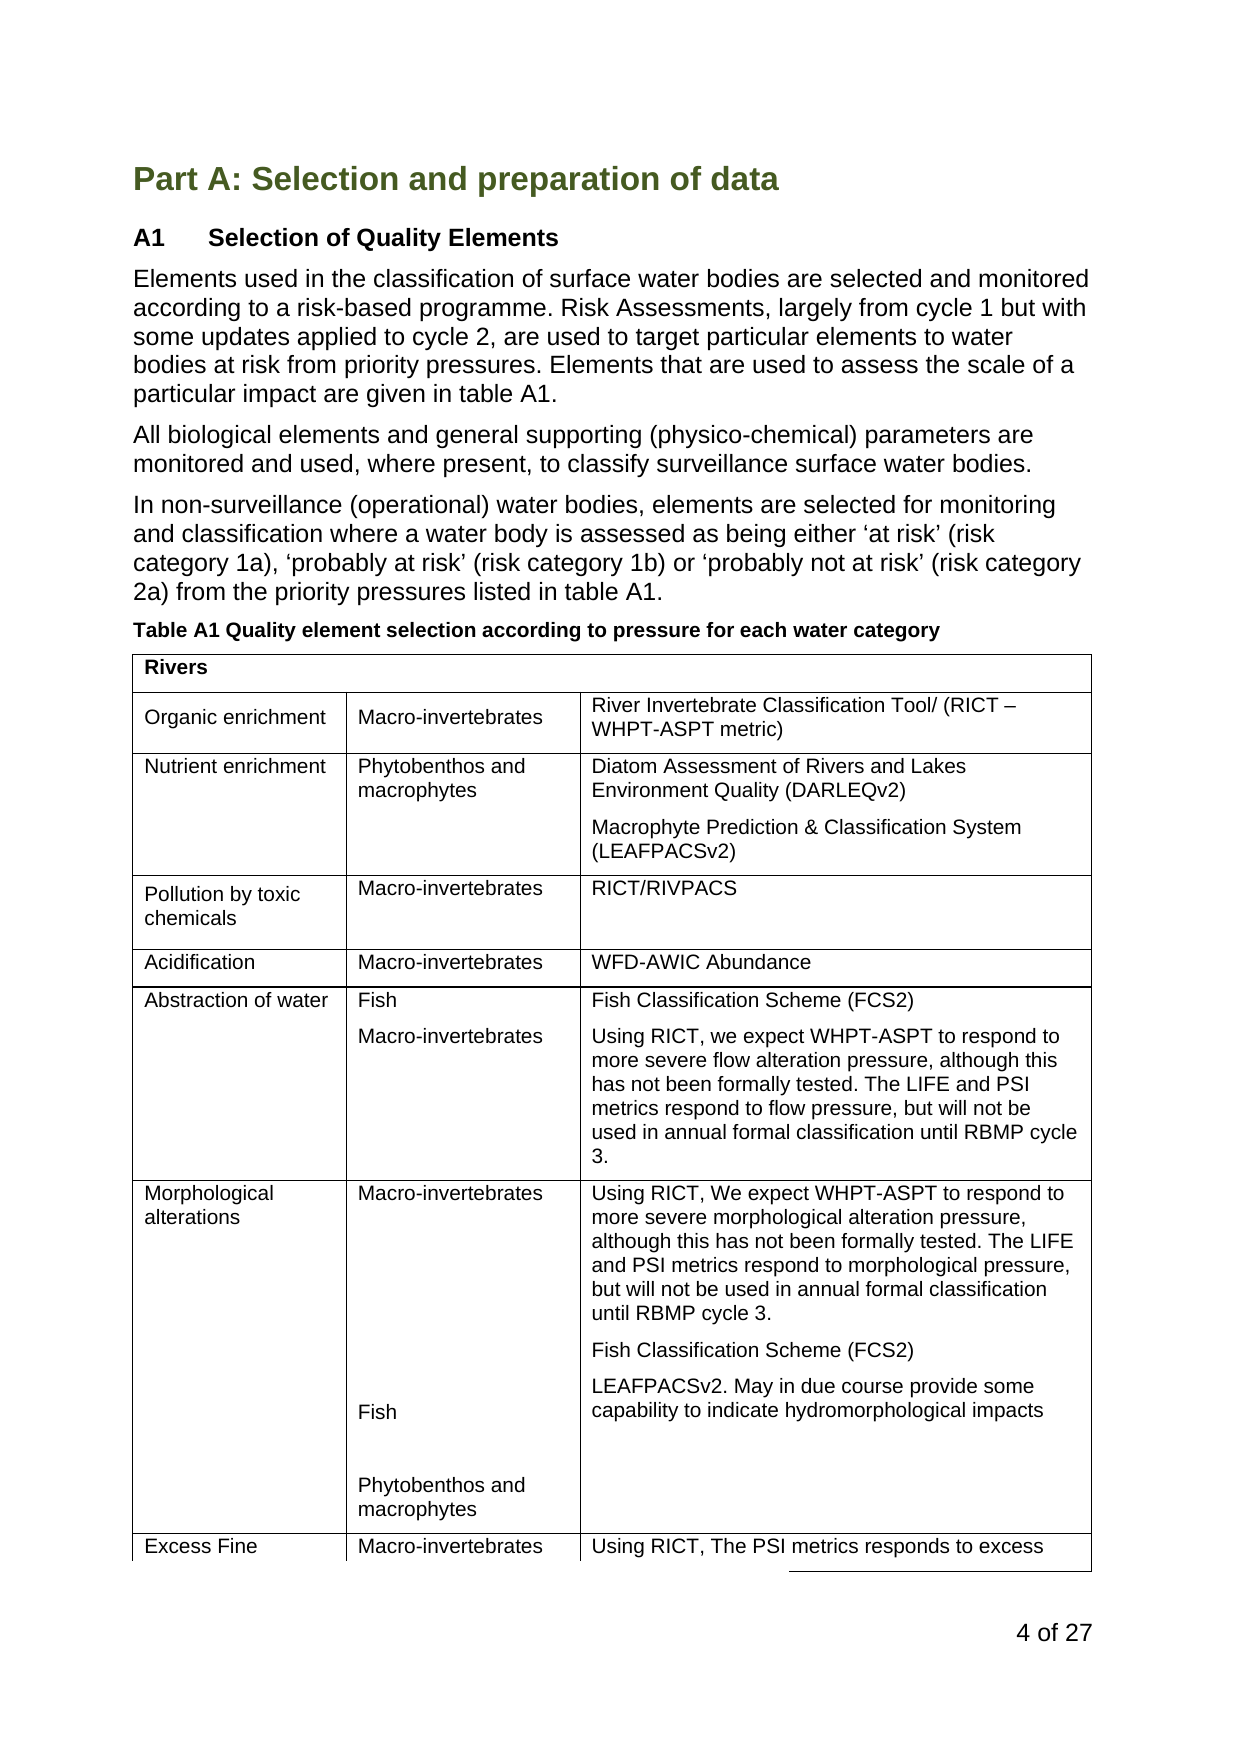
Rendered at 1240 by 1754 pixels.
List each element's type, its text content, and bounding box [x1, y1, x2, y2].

table_cell Macro-invertebrates [347, 876, 580, 949]
table_cell Using RICT, The PSI metrics responds to excess [581, 1534, 1091, 1571]
table_cell Using RICT, We expect WHPT-ASPT to respond to more severe morphological alteration pressure, although this has not been formally tested. The LIFE and PSI metrics respond to morphological pressure, but will not be used in annual formal classification until RBMP cycle 3. Fish Classification Scheme (FCS2) LEAFPACSv2. May in due course provide some capability to indicate hydromorphological impacts [581, 1181, 1091, 1533]
table_cell Organic enrichment [133, 693, 346, 753]
table_cell Macro-invertebrates [347, 950, 580, 986]
table_cell Macro-invertebrates [347, 693, 580, 753]
table_cell Excess Fine [133, 1534, 346, 1561]
table_header Rivers [133, 655, 1091, 692]
table_cell Macro-invertebrates Fish Phytobenthos and macrophytes [347, 1181, 580, 1533]
table_cell Acidification [133, 950, 346, 986]
text All biological elements and general supporting (physico-chemical) parameters are monitored and used, where present, to classify surveillance surface water bodies. [133, 420, 1093, 478]
table_cell Diatom Assessment of Rivers and Lakes Environment Quality (DARLEQv2) Macrophyte Prediction & Classification System (LEAFPACSv2) [581, 754, 1091, 875]
text Table A1 Quality element selection according to pressure for each water category [133, 618, 1093, 642]
table_cell Morphological alterations [133, 1181, 346, 1533]
table_cell Fish Classification Scheme (FCS2) Using RICT, we expect WHPT-ASPT to respond to more severe flow alteration pressure, although this has not been formally tested. The LIFE and PSI metrics respond to flow pressure, but will not be used in annual formal classification until RBMP cycle 3. [581, 988, 1091, 1180]
table_cell RICT/RIVPACS [581, 876, 1091, 949]
table_cell WFD-AWIC Abundance [581, 950, 1091, 986]
text Part A: Selection and preparation of data [133, 159, 1093, 198]
table_cell Pollution by toxic chemicals [133, 876, 346, 949]
text In non-surveillance (operational) water bodies, elements are selected for monitoring and classification where a water body is assessed as being either ‘at risk’ (risk category 1a), ‘probably at risk’ (risk category 1b) or ‘probably not at risk’ (risk category 2a) from the priority pressures listed in table A1. [133, 490, 1093, 605]
table_cell Abstraction of water [133, 988, 346, 1180]
table_cell Phytobenthos and macrophytes [347, 754, 580, 875]
table_cell Fish Macro-invertebrates [347, 988, 580, 1180]
table_cell River Invertebrate Classification Tool/ (RICT – WHPT-ASPT metric) [581, 693, 1091, 753]
table_cell Macro-invertebrates [347, 1534, 580, 1561]
table_cell Nutrient enrichment [133, 754, 346, 875]
text A1 Selection of Quality Elements [133, 223, 1093, 251]
text Elements used in the classification of surface water bodies are selected and monitored according to a risk-based programme. Risk Assessments, largely from cycle 1 but with some updates applied to cycle 2, are used to target particular elements to water bodies at risk from priority pressures. Elements that are used to assess the scale of a particular impact are given in table A1. [133, 264, 1093, 408]
